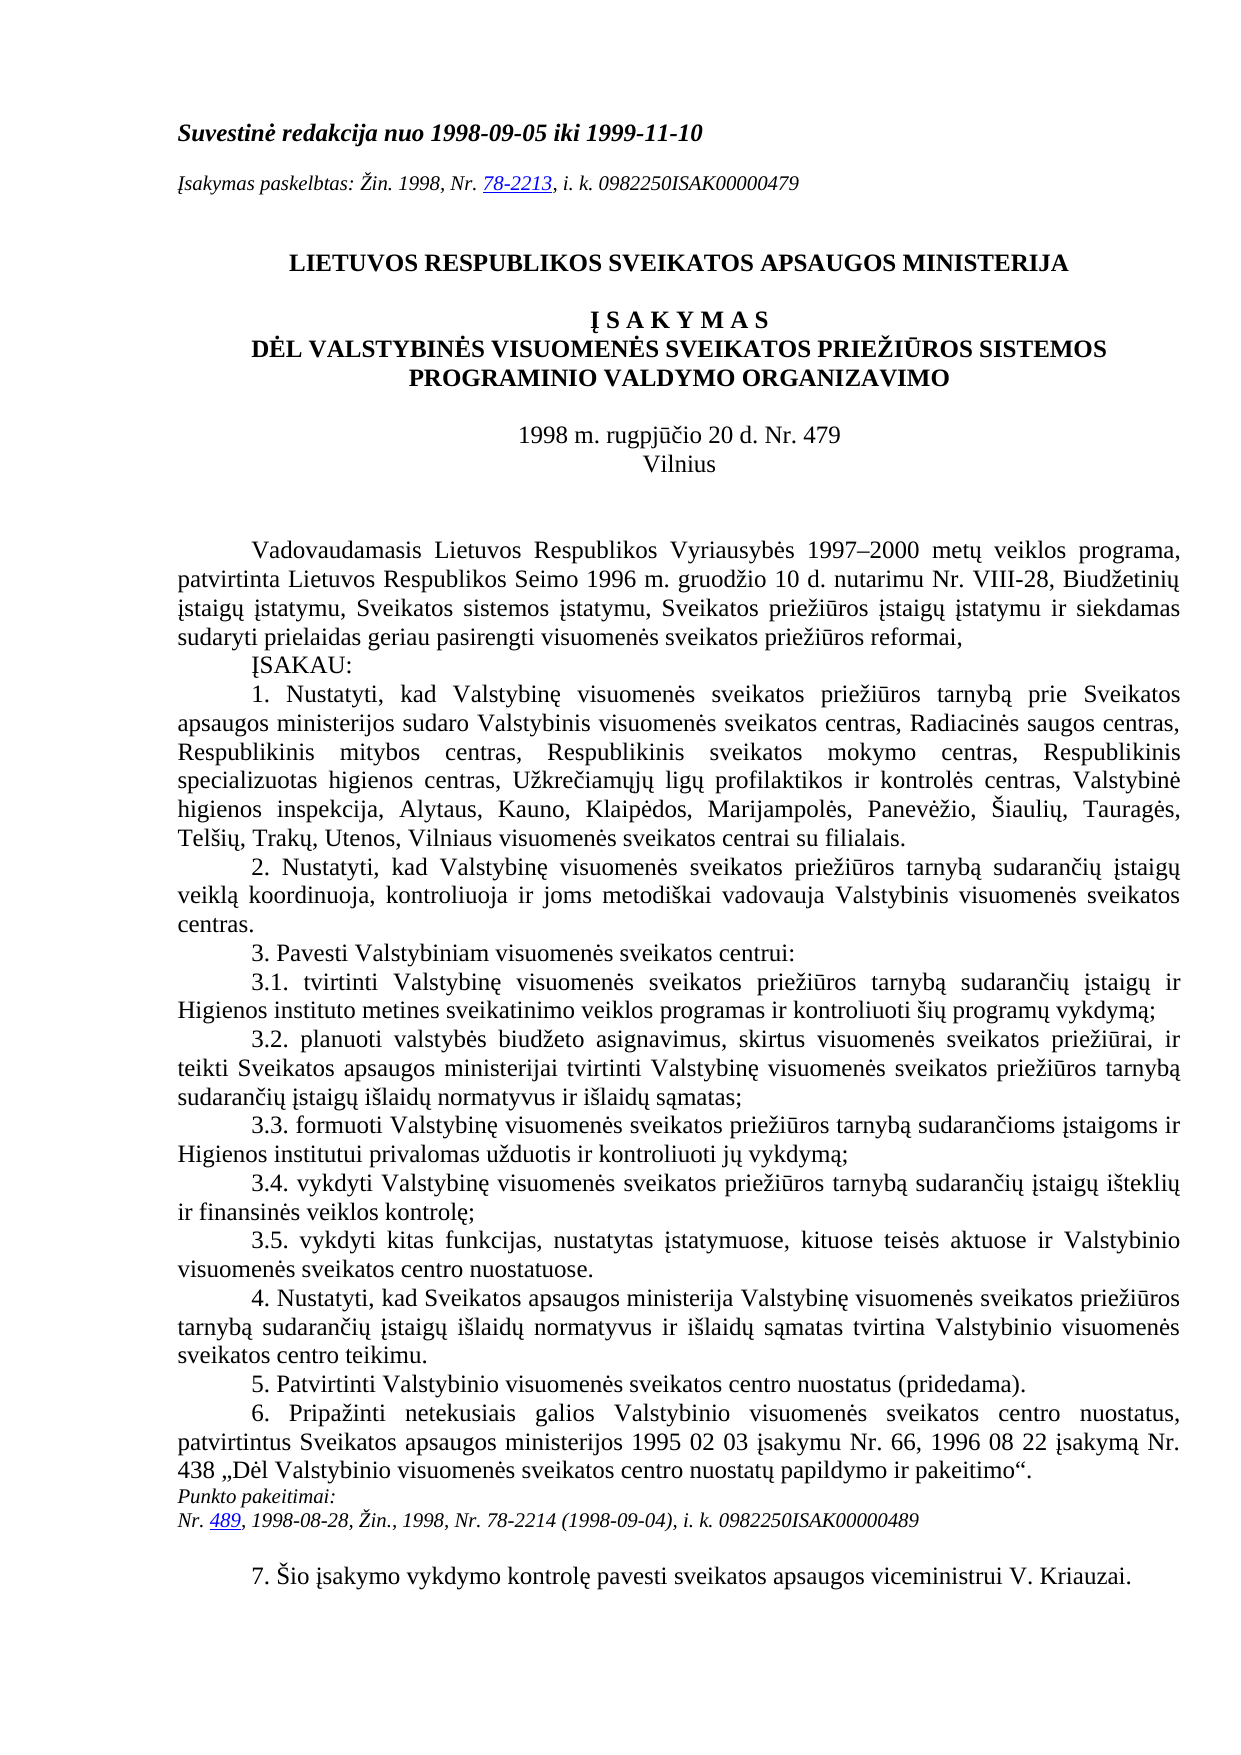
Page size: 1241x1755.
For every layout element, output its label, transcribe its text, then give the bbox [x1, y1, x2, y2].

text Nr. 489, 1998-08-28, Žin., 1998, Nr. 78-2214 (1998-09-04), i. k. 0982250ISAK00000489 [177, 1508, 1181, 1532]
text 3.2. planuoti valstybės biudžeto asignavimus, skirtus visuomenės sveikatos priežiūrai, ir teikti Sveikatos apsaugos ministerijai tvirtinti Valstybinę visuomenės sveikatos priežiūros tarnybą sudarančių įstaigų išlaidų normatyvus ir išlaidų sąmatas; [177, 1024, 1181, 1110]
text 1. Nustatyti, kad Valstybinę visuomenės sveikatos priežiūros tarnybą prie Sveikatos apsaugos ministerijos sudaro Valstybinis visuomenės sveikatos centras, Radiacinės saugos centras, Respublikinis mitybos centras, Respublikinis sveikatos mokymo centras, Respublikinis specializuotas higienos centras, Užkrečiamųjų ligų profilaktikos ir kontrolės centras, Valstybinė higienos inspekcija, Alytaus, Kauno, Klaipėdos, Marijampolės, Panevėžio, Šiaulių, Tauragės, Telšių, Trakų, Utenos, Vilniaus visuomenės sveikatos centrai su filialais. [177, 679, 1181, 852]
text 2. Nustatyti, kad Valstybinę visuomenės sveikatos priežiūros tarnybą sudarančių įstaigų veiklą koordinuoja, kontroliuoja ir joms metodiškai vadovauja Valstybinis visuomenės sveikatos centras. [177, 852, 1181, 938]
text 3.3. formuoti Valstybinę visuomenės sveikatos priežiūros tarnybą sudarančioms įstaigoms ir Higienos institutui privalomas užduotis ir kontroliuoti jų vykdymą; [177, 1110, 1181, 1168]
text LIETUVOS RESPUBLIKOS SVEIKATOS APSAUGOS MINISTERIJA [177, 248, 1181, 277]
text 4. Nustatyti, kad Sveikatos apsaugos ministerija Valstybinę visuomenės sveikatos priežiūros tarnybą sudarančių įstaigų išlaidų normatyvus ir išlaidų sąmatas tvirtina Valstybinio visuomenės sveikatos centro teikimu. [177, 1283, 1181, 1369]
text 7. Šio įsakymo vykdymo kontrolę pavesti sveikatos apsaugos viceministrui V. Kriauzai. [177, 1561, 1181, 1590]
text 3.1. tvirtinti Valstybinę visuomenės sveikatos priežiūros tarnybą sudarančių įstaigų ir Higienos instituto metines sveikatinimo veiklos programas ir kontroliuoti šių programų vykdymą; [177, 967, 1181, 1024]
text 3.4. vykdyti Valstybinę visuomenės sveikatos priežiūros tarnybą sudarančių įstaigų išteklių ir finansinės veiklos kontrolę; [177, 1168, 1181, 1225]
text Vadovaudamasis Lietuvos Respublikos Vyriausybės 1997–2000 metų veiklos programa, patvirtinta Lietuvos Respublikos Seimo 1996 m. gruodžio 10 d. nutarimu Nr. VIII-28, Biudžetinių įstaigų įstatymu, Sveikatos sistemos įstatymu, Sveikatos priežiūros įstaigų įstatymu ir siekdamas sudaryti prielaidas geriau pasirengti visuomenės sveikatos priežiūros reformai, [177, 535, 1181, 650]
text Punkto pakeitimai: [177, 1484, 1181, 1508]
text 6. Pripažinti netekusiais galios Valstybinio visuomenės sveikatos centro nuostatus, patvirtintus Sveikatos apsaugos ministerijos 1995 02 03 įsakymu Nr. 66, 1996 08 22 įsakymą Nr. 438 „Dėl Valstybinio visuomenės sveikatos centro nuostatų papildymo ir pakeitimo“. [177, 1398, 1181, 1484]
text 5. Patvirtinti Valstybinio visuomenės sveikatos centro nuostatus (pridedama). [177, 1369, 1181, 1398]
text 3. Pavesti Valstybiniam visuomenės sveikatos centrui: [177, 938, 1181, 967]
text 3.5. vykdyti kitas funkcijas, nustatytas įstatymuose, kituose teisės aktuose ir Valstybinio visuomenės sveikatos centro nuostatuose. [177, 1225, 1181, 1283]
text 1998 m. rugpjūčio 20 d. Nr. 479 [177, 420, 1181, 449]
text DĖL VALSTYBINĖS VISUOMENĖS SVEIKATOS PRIEŽIŪROS SISTEMOS PROGRAMINIO VALDYMO ORGANIZAVIMO [177, 334, 1181, 392]
text Į S A K Y M A S [177, 305, 1181, 334]
text ĮSAKAU: [177, 650, 1181, 679]
text Įsakymas paskelbtas: Žin. 1998, Nr. 78-2213, i. k. 0982250ISAK00000479 [177, 171, 1181, 195]
text Vilnius [177, 449, 1181, 478]
text Suvestinė redakcija nuo 1998-09-05 iki 1999-11-10 [177, 118, 1181, 147]
